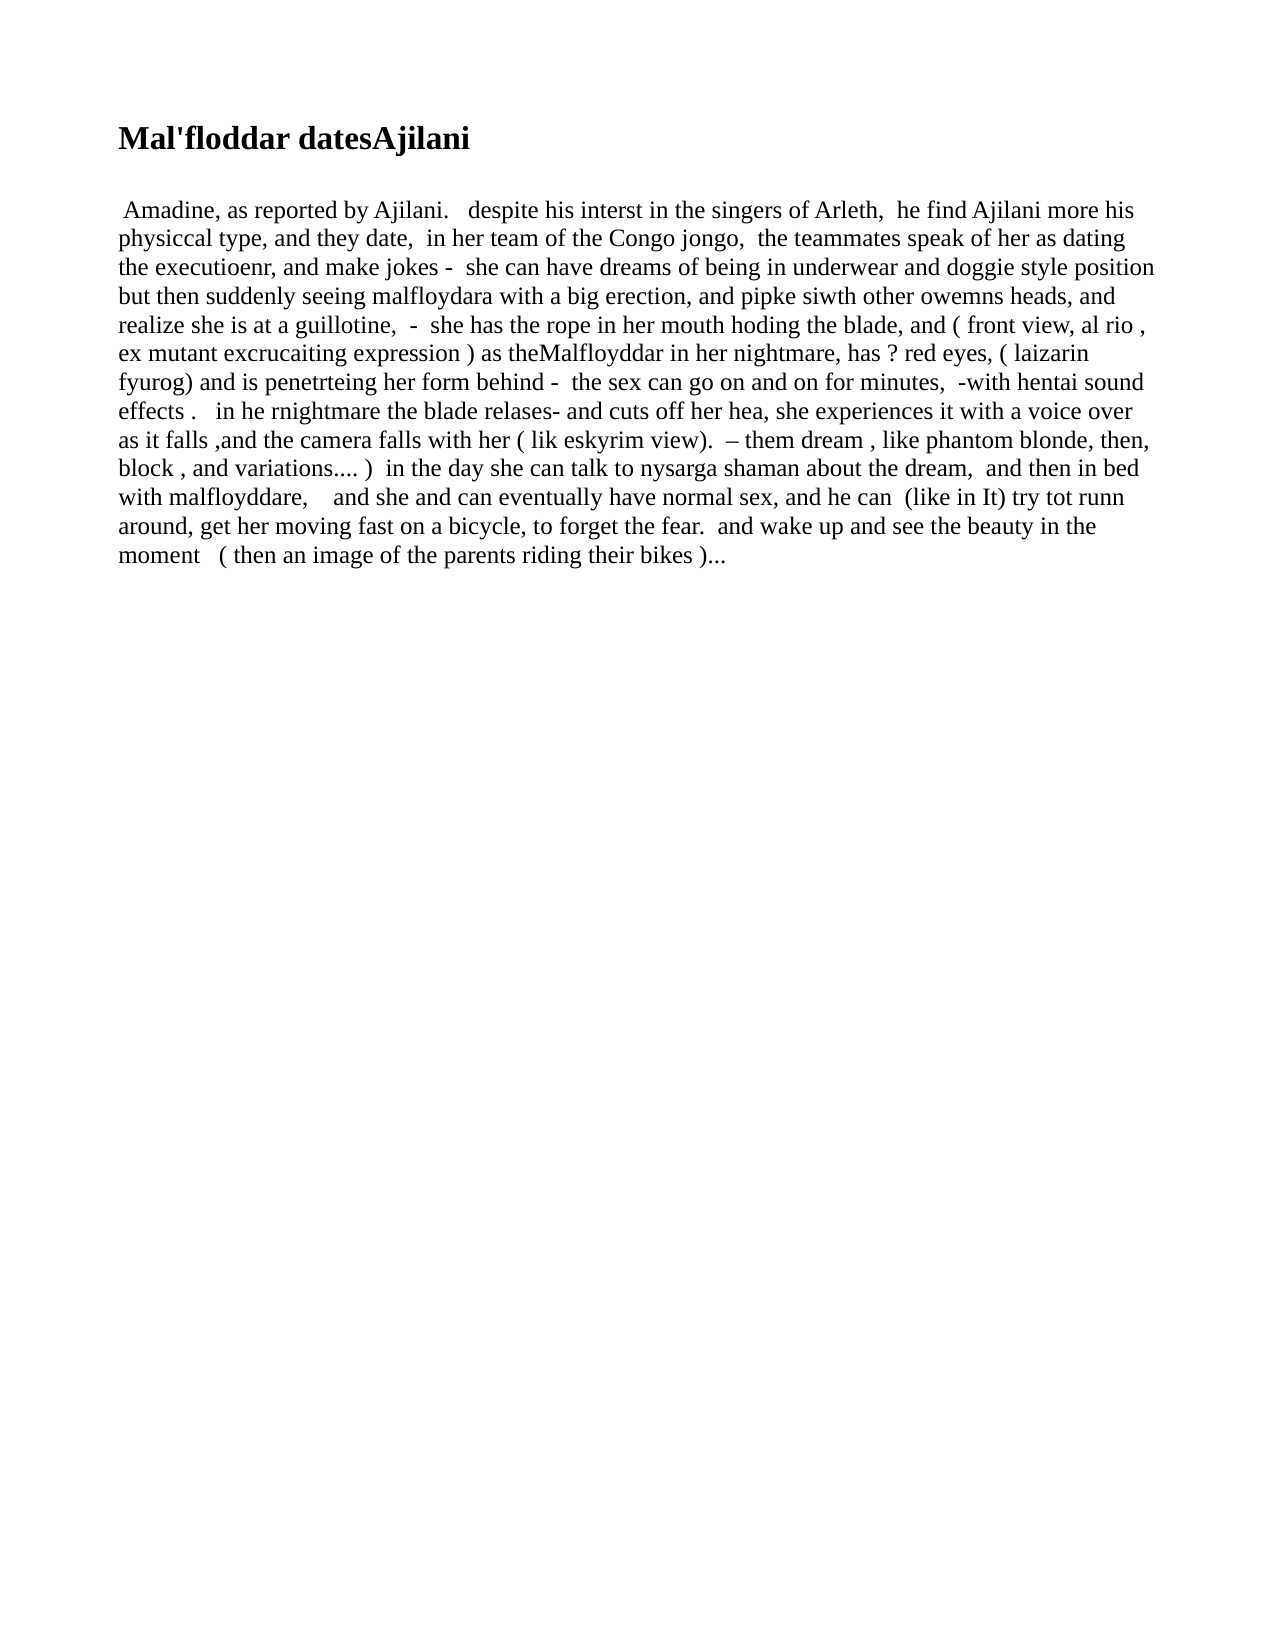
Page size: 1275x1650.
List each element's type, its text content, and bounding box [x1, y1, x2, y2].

text Amadine, as reported by Ajilani. despite his interst in the singers of Arleth, he find Ajilani more his physiccal type, and they date, in her team of the Congo jongo, the teammates speak of her as dating the executioenr, and make jokes - she can have dreams of being in underwear and doggie style position but then suddenly seeing malfloydara with a big erection, and pipke siwth other owemns heads, and realize she is at a guillotine, - she has the rope in her mouth hoding the blade, and ( front view, al rio , ex mutant excrucaiting expression ) as theMalfloyddar in her nightmare, has ? red eyes, ( laizarin fyurog) and is penetrteing her form behind - the sex can go on and on for minutes, -with hentai sound effects . in he rnightmare the blade relases- and cuts off her hea, she experiences it with a voice over as it falls ,and the camera falls with her ( lik eskyrim view). – them dream , like phantom blonde, then, block , and variations.... ) in the day she can talk to nysarga shaman about the dream, and then in bed with malfloyddare, and she and can eventually have normal sex, and he can (like in It) try tot runn around, get her moving fast on a bicycle, to forget the fear. and wake up and see the beauty in the moment ( then an image of the parents riding their bikes )... [118, 195, 1157, 568]
text Mal'floddar datesAjilani [118, 118, 1157, 156]
